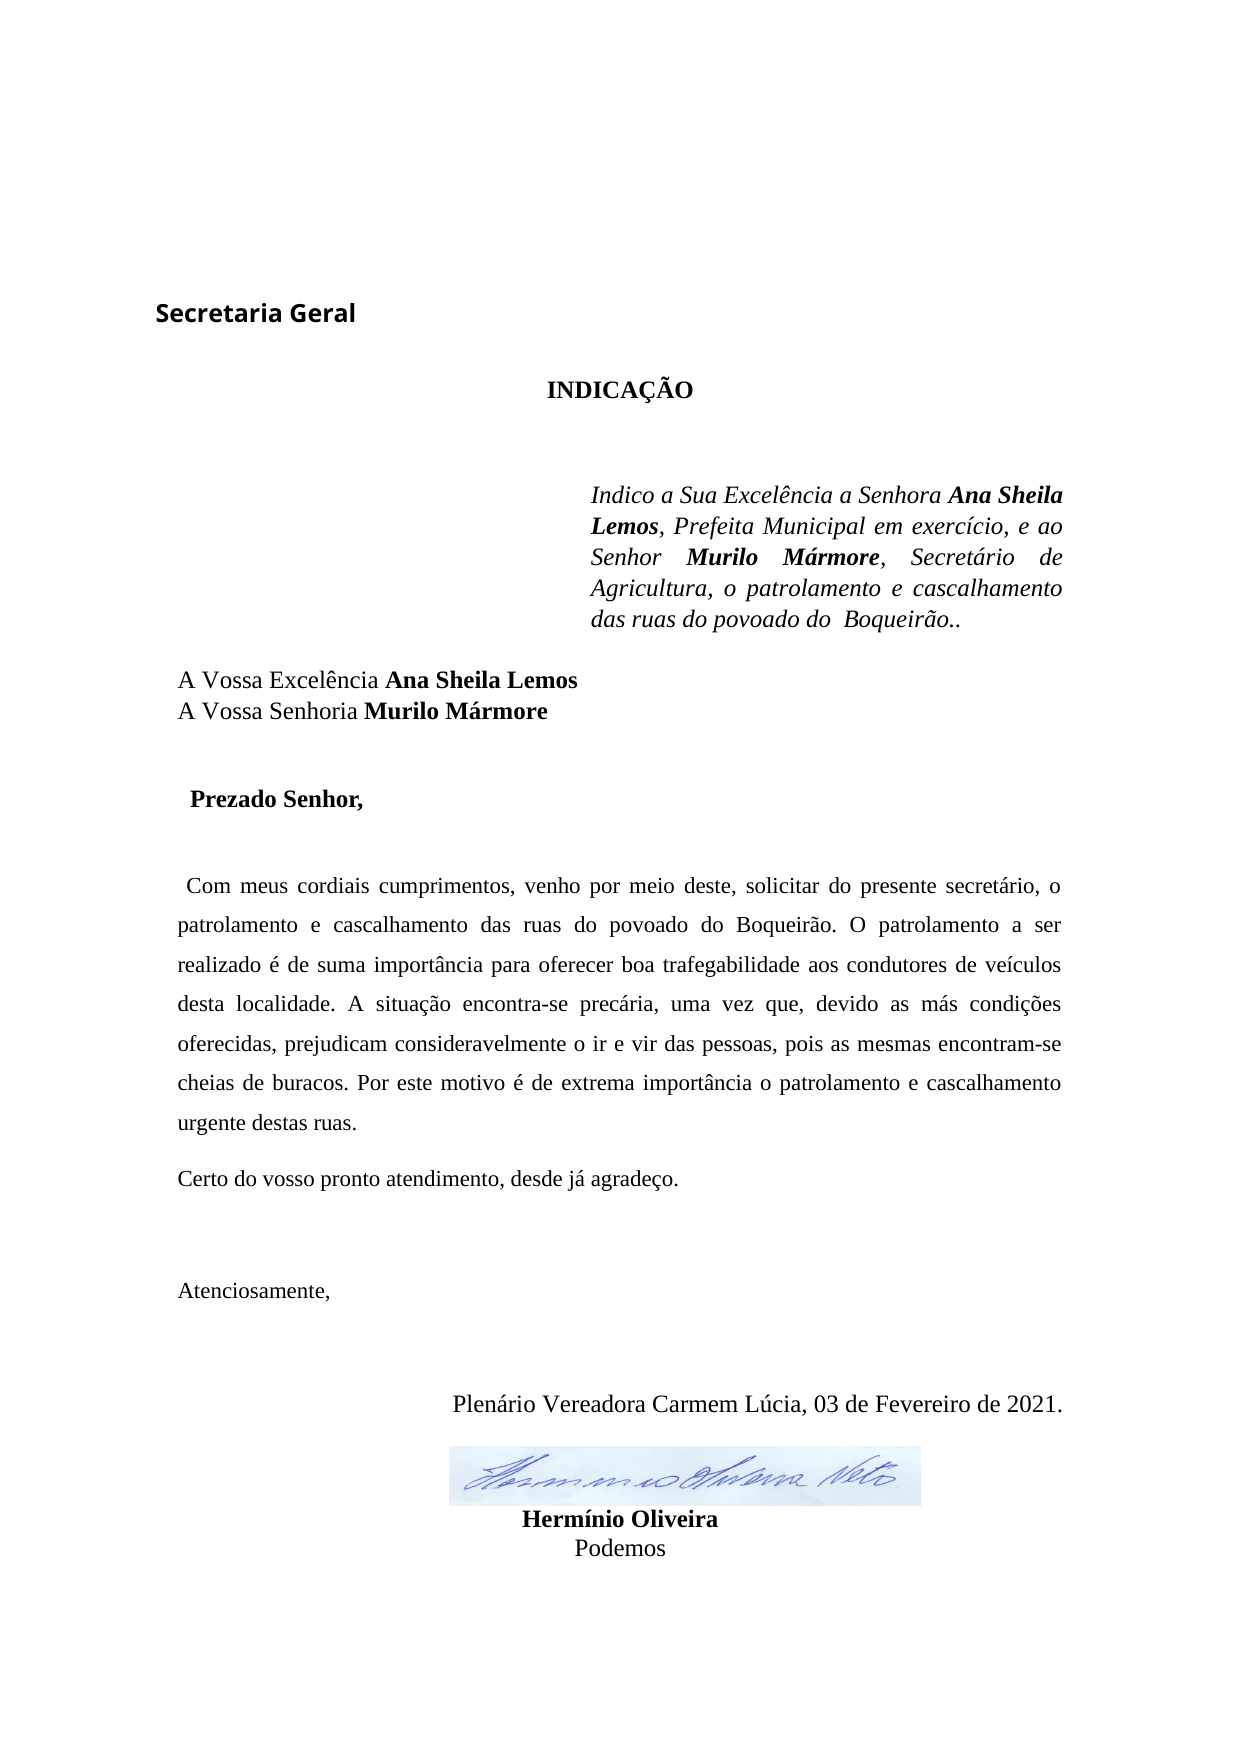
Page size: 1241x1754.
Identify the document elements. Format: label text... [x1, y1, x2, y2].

text Prezado Senhor, [177, 784, 1063, 813]
text Com meus cordiais cumprimentos, venho por meio deste, solicitar do presente secretário, o patrolamento e cascalhamento das ruas do povoado do Boqueirão. O patrolamento a ser realizado é de suma importância para oferecer boa trafegabilidade aos condutores de veículos desta localidade. A situação encontra-se precária, uma vez que, devido as más condições oferecidas, prejudicam consideravelmente o ir e vir das pessoas, pois as mesmas encontram-se cheias de buracos. Por este motivo é de extrema importância o patrolamento e cascalhamento urgente destas ruas. [177, 872, 1063, 1135]
text A Vossa Senhoria Murilo Mármore [177, 696, 1063, 725]
picture [449, 1446, 922, 1473]
text Indico a Sua Excelência a Senhora Ana Sheila Lemos, Prefeita Municipal em exercício, e ao Senhor Murilo Mármore, Secretário de Agricultura, o patrolamento e cascalhamento das ruas do povoado do Boqueirão.. [591, 480, 1063, 633]
text Atenciosamente, [177, 1277, 1063, 1304]
text Hermínio Oliveira [177, 1504, 1063, 1533]
text Podemos [177, 1533, 1063, 1562]
text A Vossa Excelência Ana Sheila Lemos [177, 665, 1063, 694]
text Secretaria Geral [71, 295, 1063, 329]
text Plenário Vereadora Carmem Lúcia, 03 de Fevereiro de 2021. [177, 1389, 1063, 1418]
text INDICAÇÃO [177, 375, 1063, 404]
text Certo do vosso pronto atendimento, desde já agradeço. [177, 1165, 1063, 1191]
